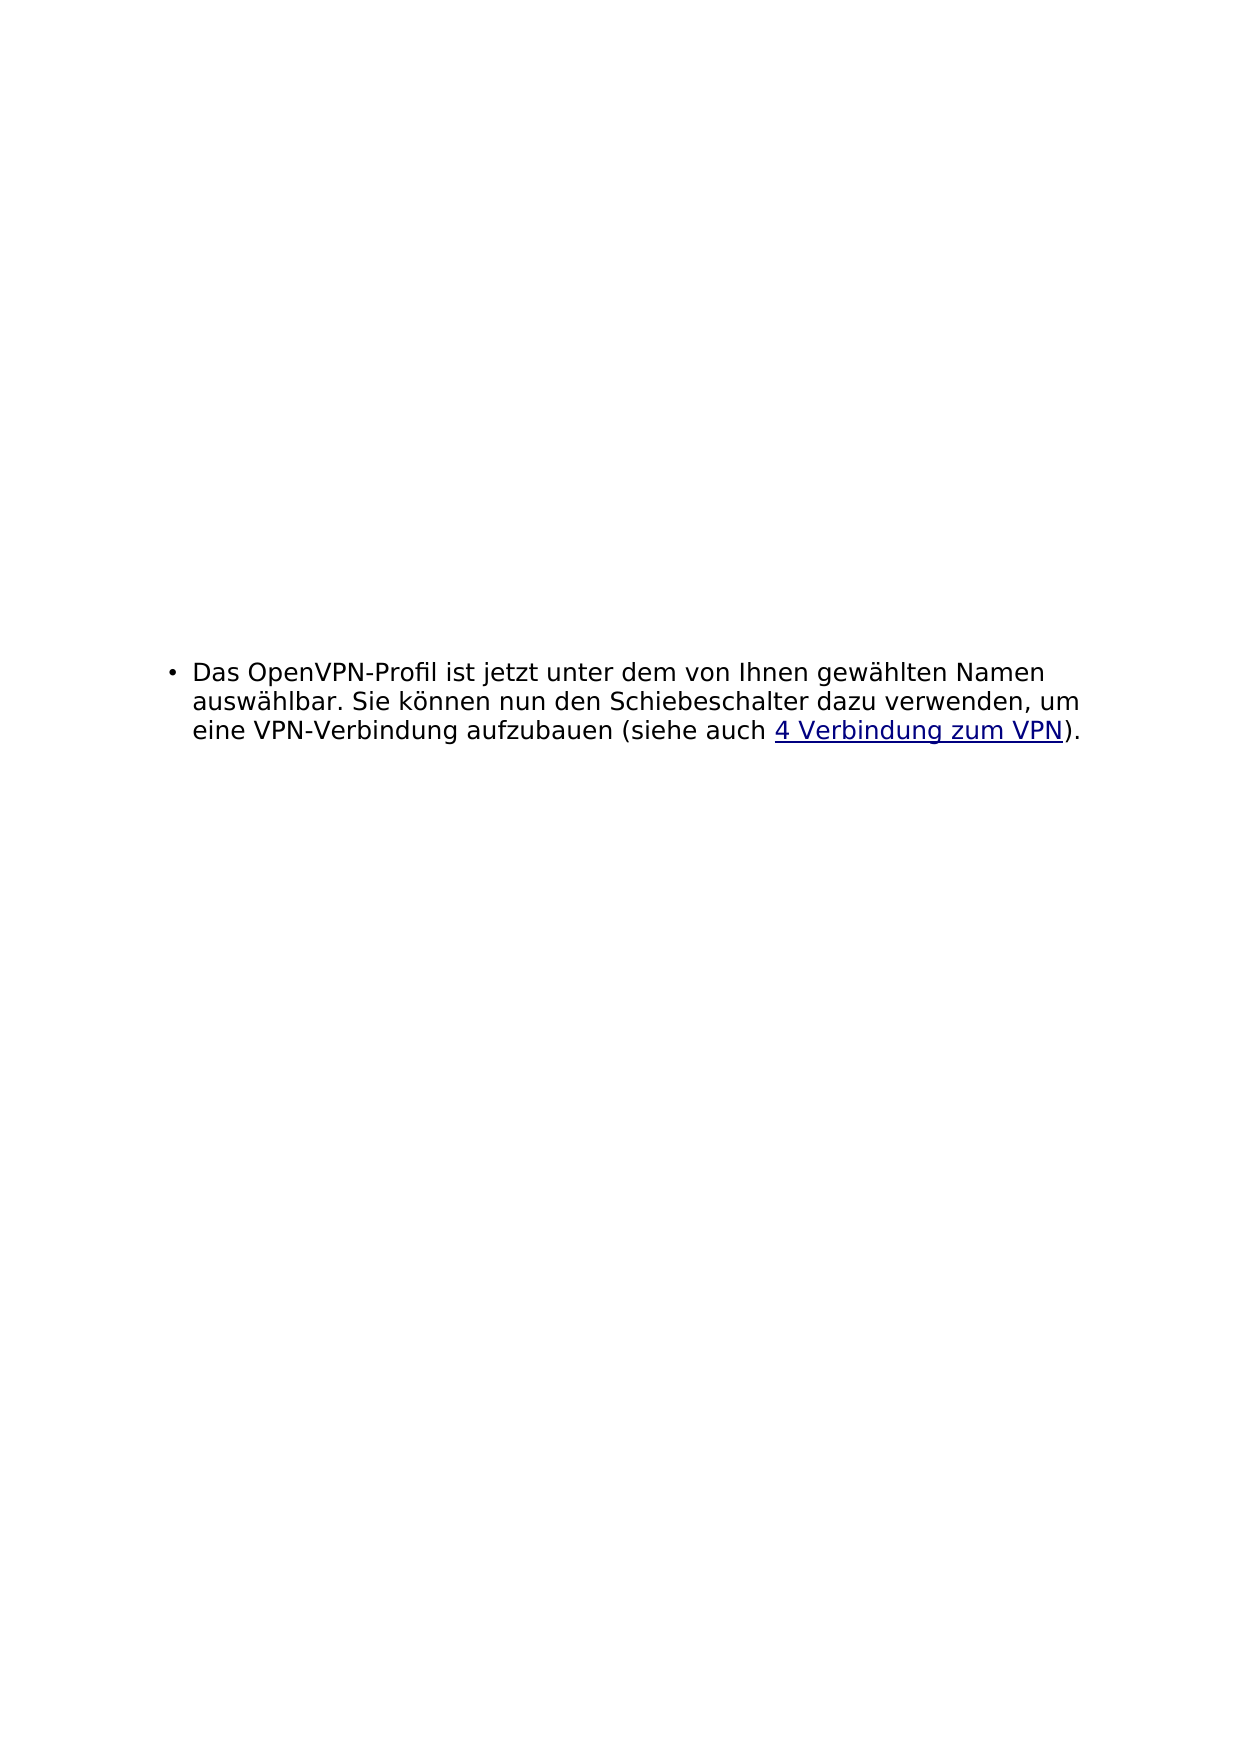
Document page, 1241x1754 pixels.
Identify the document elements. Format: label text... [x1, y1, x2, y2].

list Das OpenVPN-Profil ist jetzt unter dem von Ihnen gewählten Namen auswählbar. Sie können nun den Schiebeschalter dazu verwenden, um eine VPN-Verbindung aufzubauen (siehe auch 4 Verbindung zum VPN). [177, 658, 1122, 746]
